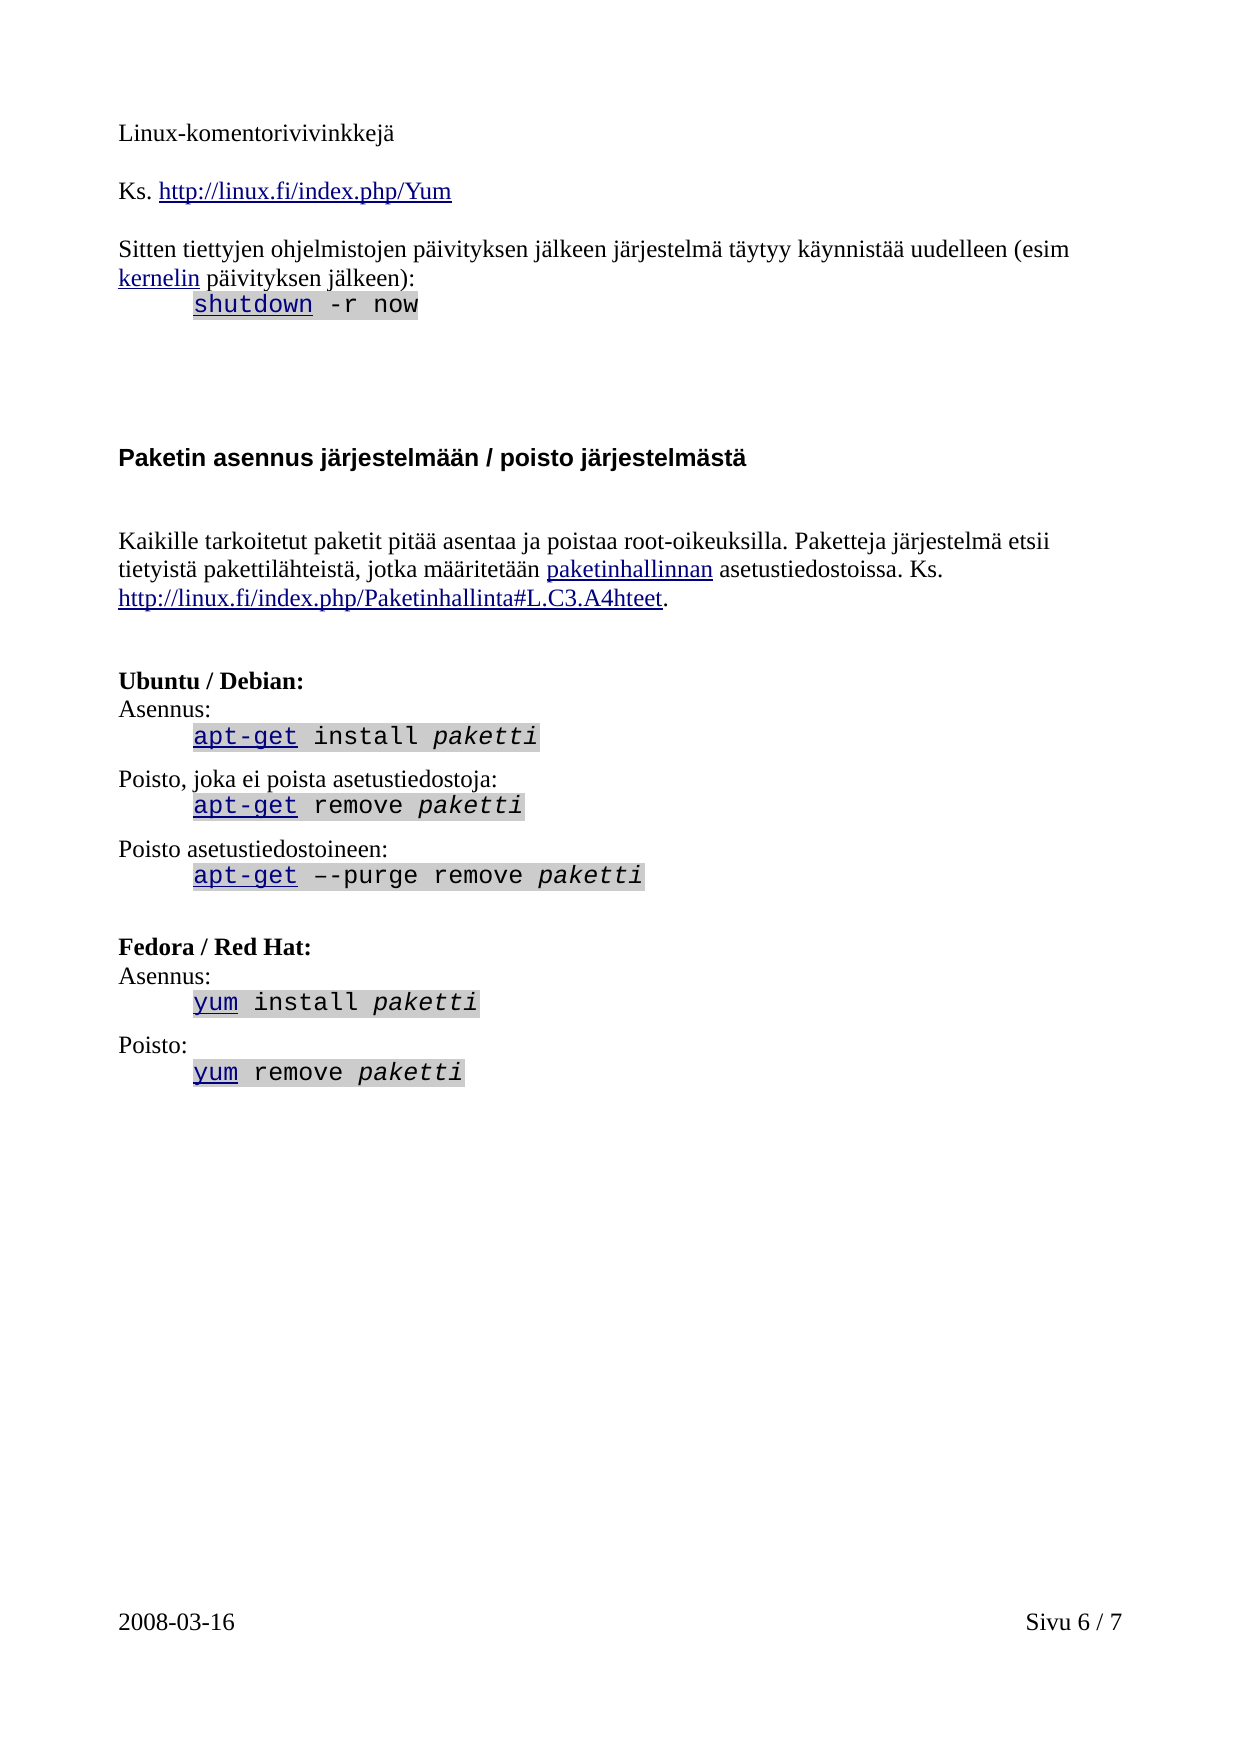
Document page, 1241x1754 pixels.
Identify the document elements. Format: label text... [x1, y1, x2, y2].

text Poisto: [118, 1030, 1122, 1059]
list apt-get –-purge remove paketti [156, 862, 1122, 891]
text Sitten tiettyjen ohjelmistojen päivityksen jälkeen järjestelmä täytyy käynnistää uudelleen (esim kernelin päivityksen jälkeen): [118, 234, 1122, 291]
list apt-get remove paketti [156, 793, 1122, 821]
text Asennus: [118, 961, 1122, 989]
text Ubuntu / Debian: [118, 666, 1122, 694]
text Kaikille tarkoitetut paketit pitää asentaa ja poistaa root-oikeuksilla. Paketteja järjestelmä etsii tietyistä pakettilähteistä, jotka määritetään paketinhallinnan asetustiedostoissa. Ks. http://linux.fi/index.php/Paketinhallinta#L.C3.A4hteet. [118, 526, 1122, 612]
list yum install paketti [156, 989, 1122, 1018]
text Ks. http://linux.fi/index.php/Yum [118, 176, 1122, 205]
list yum remove paketti [156, 1059, 1122, 1087]
text Poisto asetustiedostoineen: [118, 834, 1122, 862]
list apt-get install paketti [156, 723, 1122, 752]
list shutdown -r now [156, 291, 1122, 320]
subtitle Paketin asennus järjestelmään / poisto järjestelmästä [118, 443, 1122, 472]
text Asennus: [118, 694, 1122, 723]
text Fedora / Red Hat: [118, 932, 1122, 961]
text Poisto, joka ei poista asetustiedostoja: [118, 764, 1122, 793]
